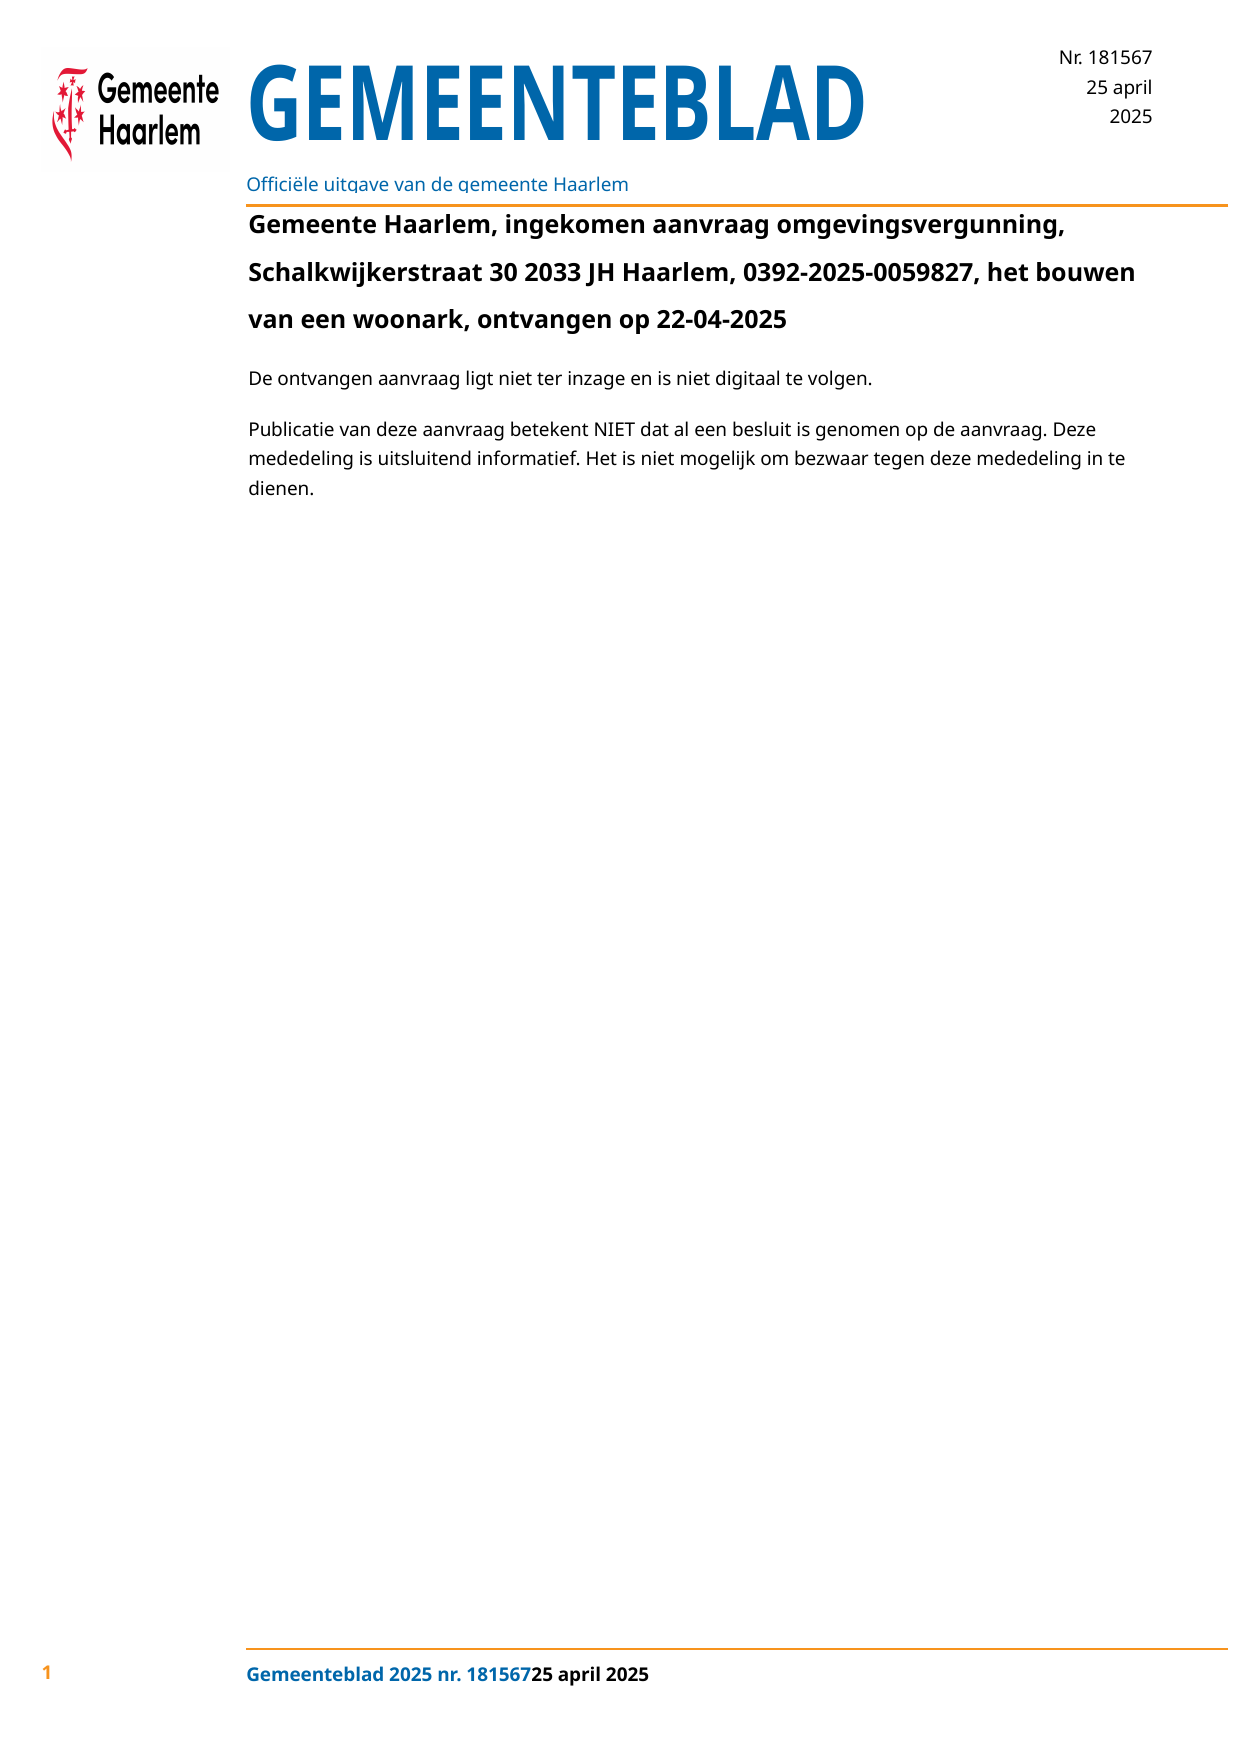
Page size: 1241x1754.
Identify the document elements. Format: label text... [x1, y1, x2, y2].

text Publicatie van deze aanvraag betekent NIET dat al een besluit is genomen op de aanvraag. Deze mededeling is uitsluitend informatief. Het is niet mogelijk om bezwaar tegen deze mededeling in te dienen. [248, 416, 1152, 501]
text De ontvangen aanvraag ligt niet ter inzage en is niet digitaal te volgen. [248, 366, 1152, 391]
picture [41, 47, 231, 172]
text Gemeente Haarlem, ingekomen aanvraag omgevingsvergunning, Schalkwijkerstraat 30 2033 JH Haarlem, 0392-2025-0059827, het bouwen van een woonark, ontvangen op 22-04-2025 [248, 207, 1152, 336]
